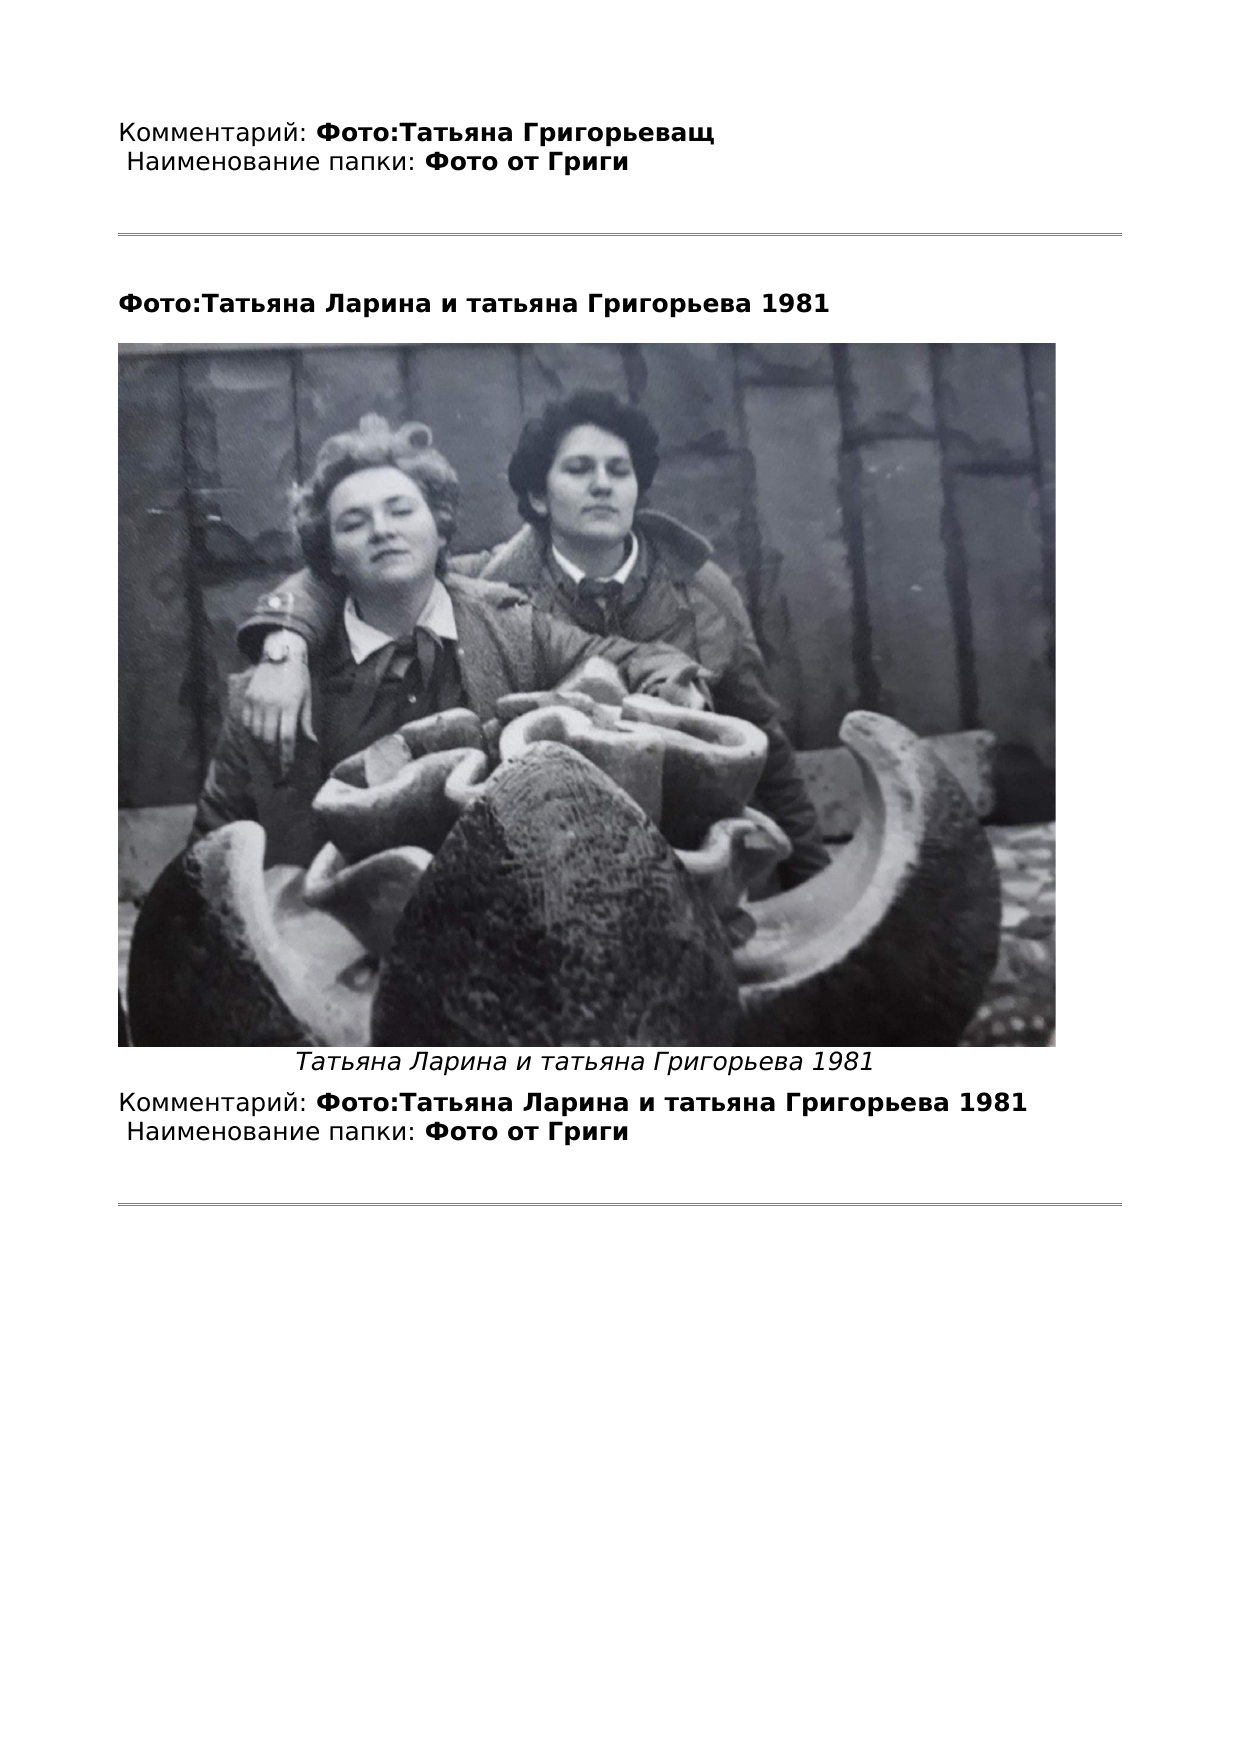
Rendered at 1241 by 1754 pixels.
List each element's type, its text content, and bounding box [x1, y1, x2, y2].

text Комментарий: Фото:Татьяна Ларина и татьяна Григорьева 1981 Наименование папки: Фото от Григи [118, 1088, 1122, 1176]
text Татьяна Ларина и татьяна Григорьева 1981 [118, 1047, 1056, 1076]
text Комментарий: Фото:Татьяна Григорьеващ Наименование папки: Фото от Григи [118, 118, 1122, 206]
picture [118, 343, 1056, 1047]
subtitle Фото:Татьяна Ларина и татьяна Григорьева 1981 [118, 289, 1122, 319]
